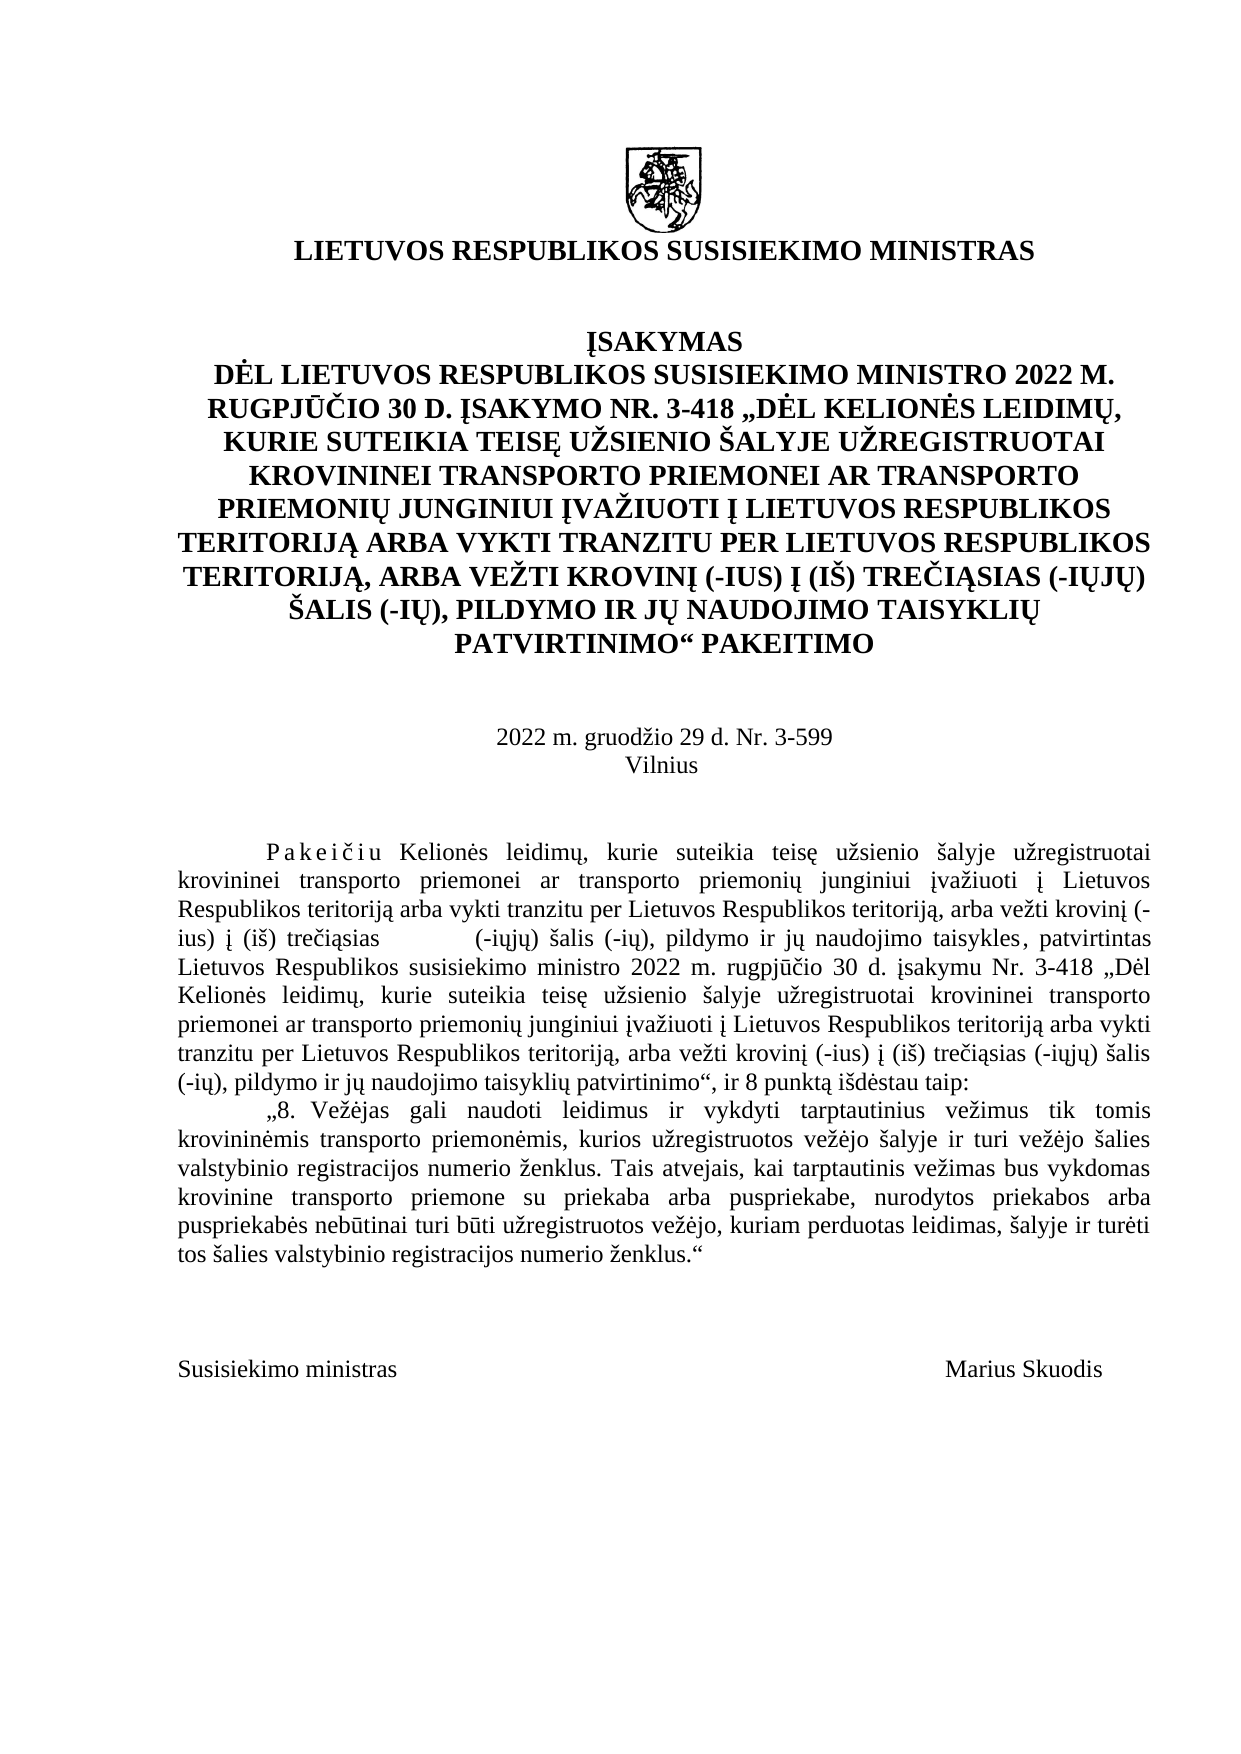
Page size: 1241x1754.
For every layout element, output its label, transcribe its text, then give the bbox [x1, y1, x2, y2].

text Susisiekimo ministras Marius Skuodis [177, 1354, 1152, 1383]
text ĮSAKYMAS [177, 324, 1152, 357]
text Vilnius [177, 750, 1152, 779]
text DĖL LIETUVOS RESPUBLIKOS SUSISIEKIMO MINISTRO 2022 M. RUGPJŪČIO 30 D. ĮSAKYMO NR. 3-418 „DĖL KELIONĖS LEIDIMŲ, KURIE SUTEIKIA TEISĘ UŽSIENIO ŠALYJE UŽREGISTRUOTAI KROVININEI TRANSPORTO PRIEMONEI AR TRANSPORTO PRIEMONIŲ JUNGINIUI ĮVAŽIUOTI Į LIETUVOS RESPUBLIKOS TERITORIJĄ ARBA VYKTI TRANZITU PER LIETUVOS RESPUBLIKOS TERITORIJĄ, ARBA VEŽTI KROVINĮ (-IUS) Į (IŠ) TREČIĄSIAS (-IŲJŲ) ŠALIS (-IŲ), PILDYMO IR JŲ NAUDOJIMO TAISYKLIŲ PATVIRTINIMO“ PAKEITIMO [177, 357, 1152, 659]
text Pakeičiu Kelionės leidimų, kurie suteikia teisę užsienio šalyje užregistruotai krovininei transporto priemonei ar transporto priemonių junginiui įvažiuoti į Lietuvos Respublikos teritoriją arba vykti tranzitu per Lietuvos Respublikos teritoriją, arba vežti krovinį (-ius) į (iš) trečiąsias (-iųjų) šalis (-ių), pildymo ir jų naudojimo taisykles, patvirtintas Lietuvos Respublikos susisiekimo ministro 2022 m. rugpjūčio 30 d. įsakymu Nr. 3-418 „Dėl Kelionės leidimų, kurie suteikia teisę užsienio šalyje užregistruotai krovininei transporto priemonei ar transporto priemonių junginiui įvažiuoti į Lietuvos Respublikos teritoriją arba vykti tranzitu per Lietuvos Respublikos teritoriją, arba vežti krovinį (-ius) į (iš) trečiąsias (-iųjų) šalis (-ių), pildymo ir jų naudojimo taisyklių patvirtinimo“, ir 8 punktą išdėstau taip: [177, 837, 1152, 1095]
text LIETUVOS RESPUBLIKOS SUSISIEKIMO MINISTRAS [177, 233, 1152, 266]
text „8. Vežėjas gali naudoti leidimus ir vykdyti tarptautinius vežimus tik tomis krovininėmis transporto priemonėmis, kurios užregistruotos vežėjo šalyje ir turi vežėjo šalies valstybinio registracijos numerio ženklus. Tais atvejais, kai tarptautinis vežimas bus vykdomas krovinine transporto priemone su priekaba arba puspriekabe, nurodytos priekabos arba puspriekabės nebūtinai turi būti užregistruotos vežėjo, kuriam perduotas leidimas, šalyje ir turėti tos šalies valstybinio registracijos numerio ženklus.“ [177, 1095, 1152, 1268]
text 2022 m. gruodžio 29 d. Nr. 3-599 [177, 722, 1152, 750]
